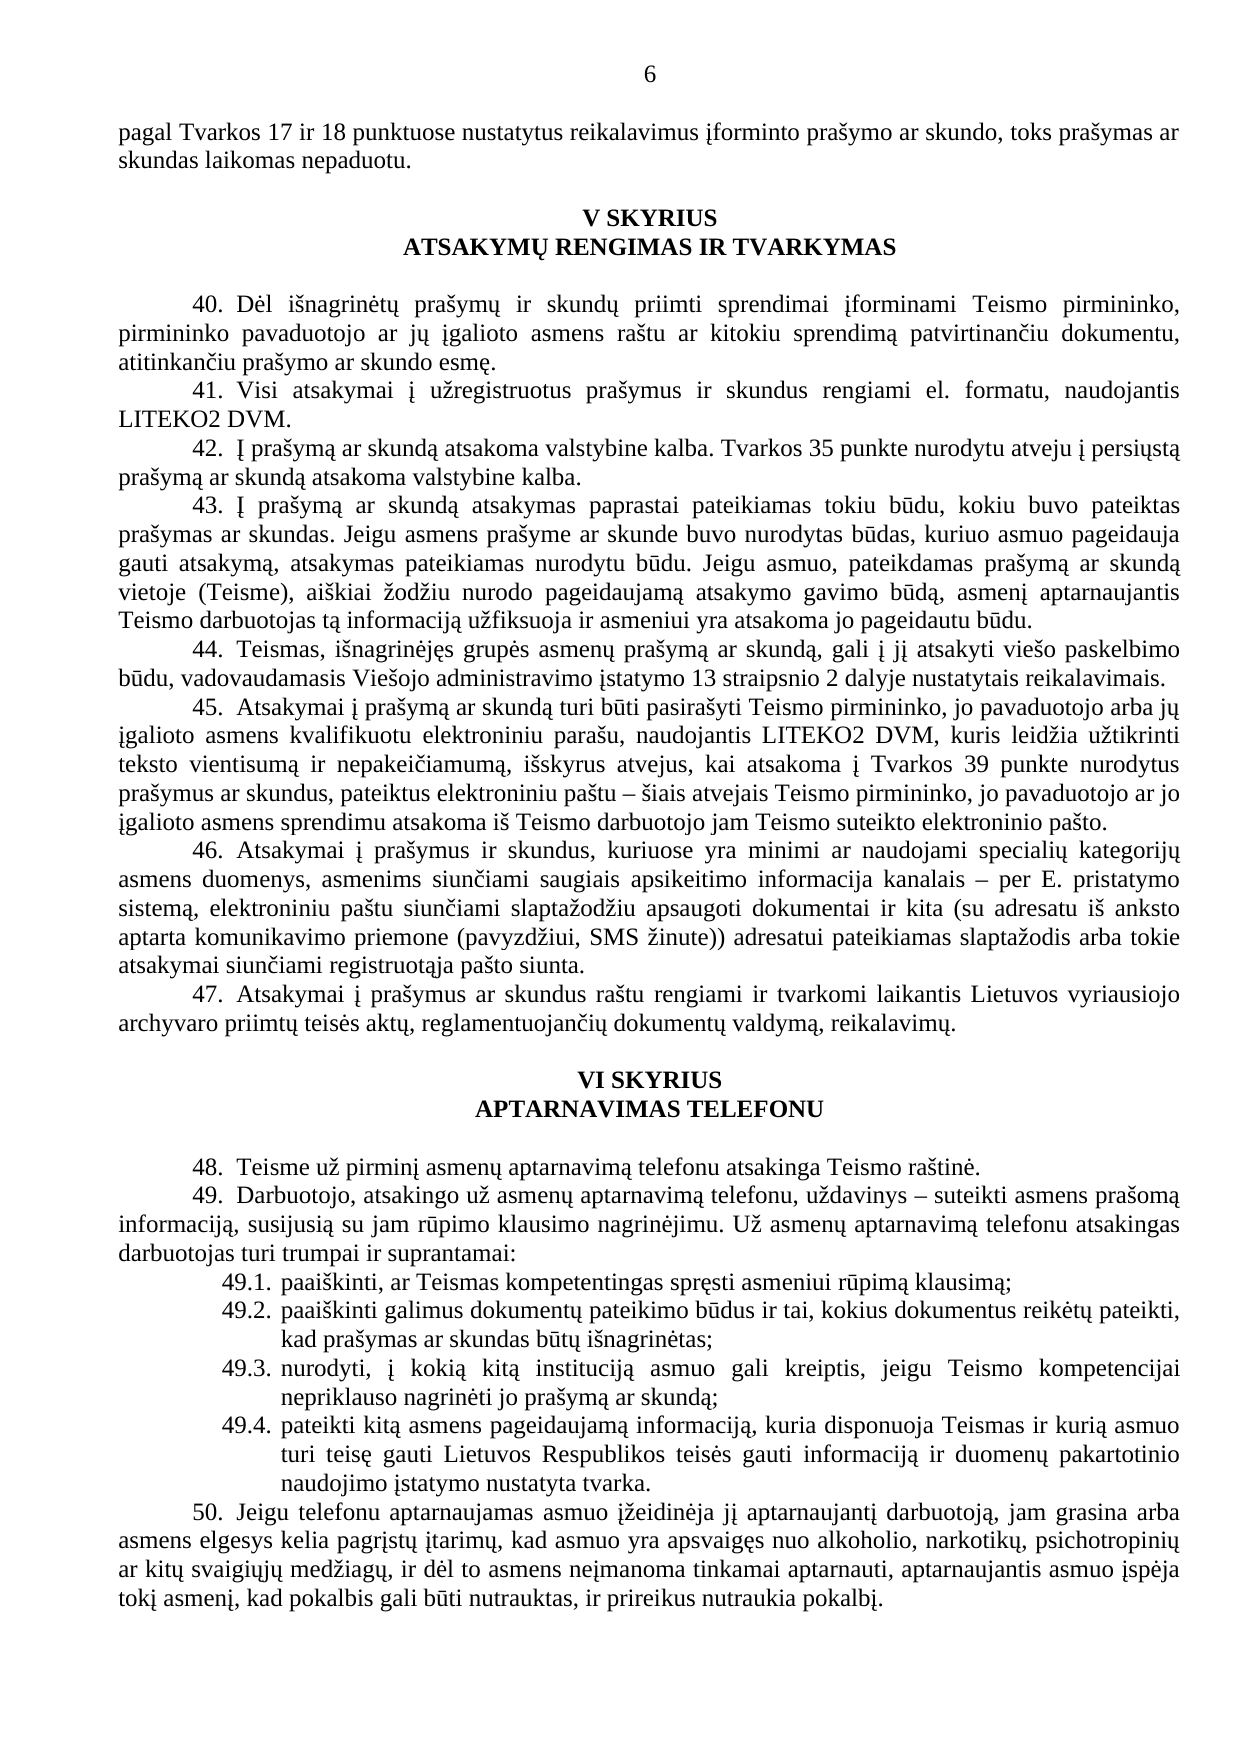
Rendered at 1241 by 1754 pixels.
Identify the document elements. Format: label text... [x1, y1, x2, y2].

text pagal Tvarkos 17 ir 18 punktuose nustatytus reikalavimus įforminto prašymo ar skundo, toks prašymas ar skundas laikomas nepaduotu. [118, 117, 1181, 174]
text 49.3. nurodyti, į kokią kitą instituciją asmuo gali kreiptis, jeigu Teismo kompetencijai nepriklauso nagrinėti jo prašymą ar skundą; [222, 1353, 1181, 1410]
text 49.2. paaiškinti galimus dokumentų pateikimo būdus ir tai, kokius dokumentus reikėtų pateikti, kad prašymas ar skundas būtų išnagrinėtas; [222, 1295, 1181, 1353]
text VI SKYRIUS [118, 1065, 1181, 1094]
text 45. Atsakymai į prašymą ar skundą turi būti pasirašyti Teismo pirmininko, jo pavaduotojo arba jų įgalioto asmens kvalifikuotu elektroniniu parašu, naudojantis LITEKO2 DVM, kuris leidžia užtikrinti teksto vientisumą ir nepakeičiamumą, išskyrus atvejus, kai atsakoma į Tvarkos 39 punkte nurodytus prašymus ar skundus, pateiktus elektroniniu paštu – šiais atvejais Teismo pirmininko, jo pavaduotojo ar jo įgalioto asmens sprendimu atsakoma iš Teismo darbuotojo jam Teismo suteikto elektroninio pašto. [118, 692, 1181, 835]
text 49.4. pateikti kitą asmens pageidaujamą informaciją, kuria disponuoja Teismas ir kurią asmuo turi teisę gauti Lietuvos Respublikos teisės gauti informaciją ir duomenų pakartotinio naudojimo įstatymo nustatyta tvarka. [222, 1410, 1181, 1497]
text 41. Visi atsakymai į užregistruotus prašymus ir skundus rengiami el. formatu, naudojantis LITEKO2 DVM. [118, 375, 1181, 433]
text 43. Į prašymą ar skundą atsakymas paprastai pateikiamas tokiu būdu, kokiu buvo pateiktas prašymas ar skundas. Jeigu asmens prašyme ar skunde buvo nurodytas būdas, kuriuo asmuo pageidauja gauti atsakymą, atsakymas pateikiamas nurodytu būdu. Jeigu asmuo, pateikdamas prašymą ar skundą vietoje (Teisme), aiškiai žodžiu nurodo pageidaujamą atsakymo gavimo būdą, asmenį aptarnaujantis Teismo darbuotojas tą informaciją užfiksuoja ir asmeniui yra atsakoma jo pageidautu būdu. [118, 490, 1181, 634]
text APTARNAVIMAS TELEFONU [118, 1094, 1181, 1123]
text 46. Atsakymai į prašymus ir skundus, kuriuose yra minimi ar naudojami specialių kategorijų asmens duomenys, asmenims siunčiami saugiais apsikeitimo informacija kanalais – per E. pristatymo sistemą, elektroniniu paštu siunčiami slaptažodžiu apsaugoti dokumentai ir kita (su adresatu iš anksto aptarta komunikavimo priemone (pavyzdžiui, SMS žinute)) adresatui pateikiamas slaptažodis arba tokie atsakymai siunčiami registruotąja pašto siunta. [118, 835, 1181, 979]
text 44. Teismas, išnagrinėjęs grupės asmenų prašymą ar skundą, gali į jį atsakyti viešo paskelbimo būdu, vadovaudamasis Viešojo administravimo įstatymo 13 straipsnio 2 dalyje nustatytais reikalavimais. [118, 634, 1181, 692]
text 50. Jeigu telefonu aptarnaujamas asmuo įžeidinėja jį aptarnaujantį darbuotoją, jam grasina arba asmens elgesys kelia pagrįstų įtarimų, kad asmuo yra apsvaigęs nuo alkoholio, narkotikų, psichotropinių ar kitų svaigiųjų medžiagų, ir dėl to asmens neįmanoma tinkamai aptarnauti, aptarnaujantis asmuo įspėja tokį asmenį, kad pokalbis gali būti nutrauktas, ir prireikus nutraukia pokalbį. [118, 1497, 1181, 1612]
text 47. Atsakymai į prašymus ar skundus raštu rengiami ir tvarkomi laikantis Lietuvos vyriausiojo archyvaro priimtų teisės aktų, reglamentuojančių dokumentų valdymą, reikalavimų. [118, 979, 1181, 1037]
text 40. Dėl išnagrinėtų prašymų ir skundų priimti sprendimai įforminami Teismo pirmininko, pirmininko pavaduotojo ar jų įgalioto asmens raštu ar kitokiu sprendimą patvirtinančiu dokumentu, atitinkančiu prašymo ar skundo esmę. [118, 289, 1181, 375]
text 48. Teisme už pirminį asmenų aptarnavimą telefonu atsakinga Teismo raštinė. [192, 1152, 1181, 1180]
text 49.1. paaiškinti, ar Teismas kompetentingas spręsti asmeniui rūpimą klausimą; [222, 1267, 1181, 1295]
text V SKYRIUS [118, 203, 1181, 232]
text 42. Į prašymą ar skundą atsakoma valstybine kalba. Tvarkos 35 punkte nurodytu atveju į persiųstą prašymą ar skundą atsakoma valstybine kalba. [118, 433, 1181, 490]
text 49. Darbuotojo, atsakingo už asmenų aptarnavimą telefonu, uždavinys – suteikti asmens prašomą informaciją, susijusią su jam rūpimo klausimo nagrinėjimu. Už asmenų aptarnavimą telefonu atsakingas darbuotojas turi trumpai ir suprantamai: [118, 1180, 1181, 1267]
text ATSAKYMŲ RENGIMAS IR TVARKYMAS [118, 232, 1181, 260]
